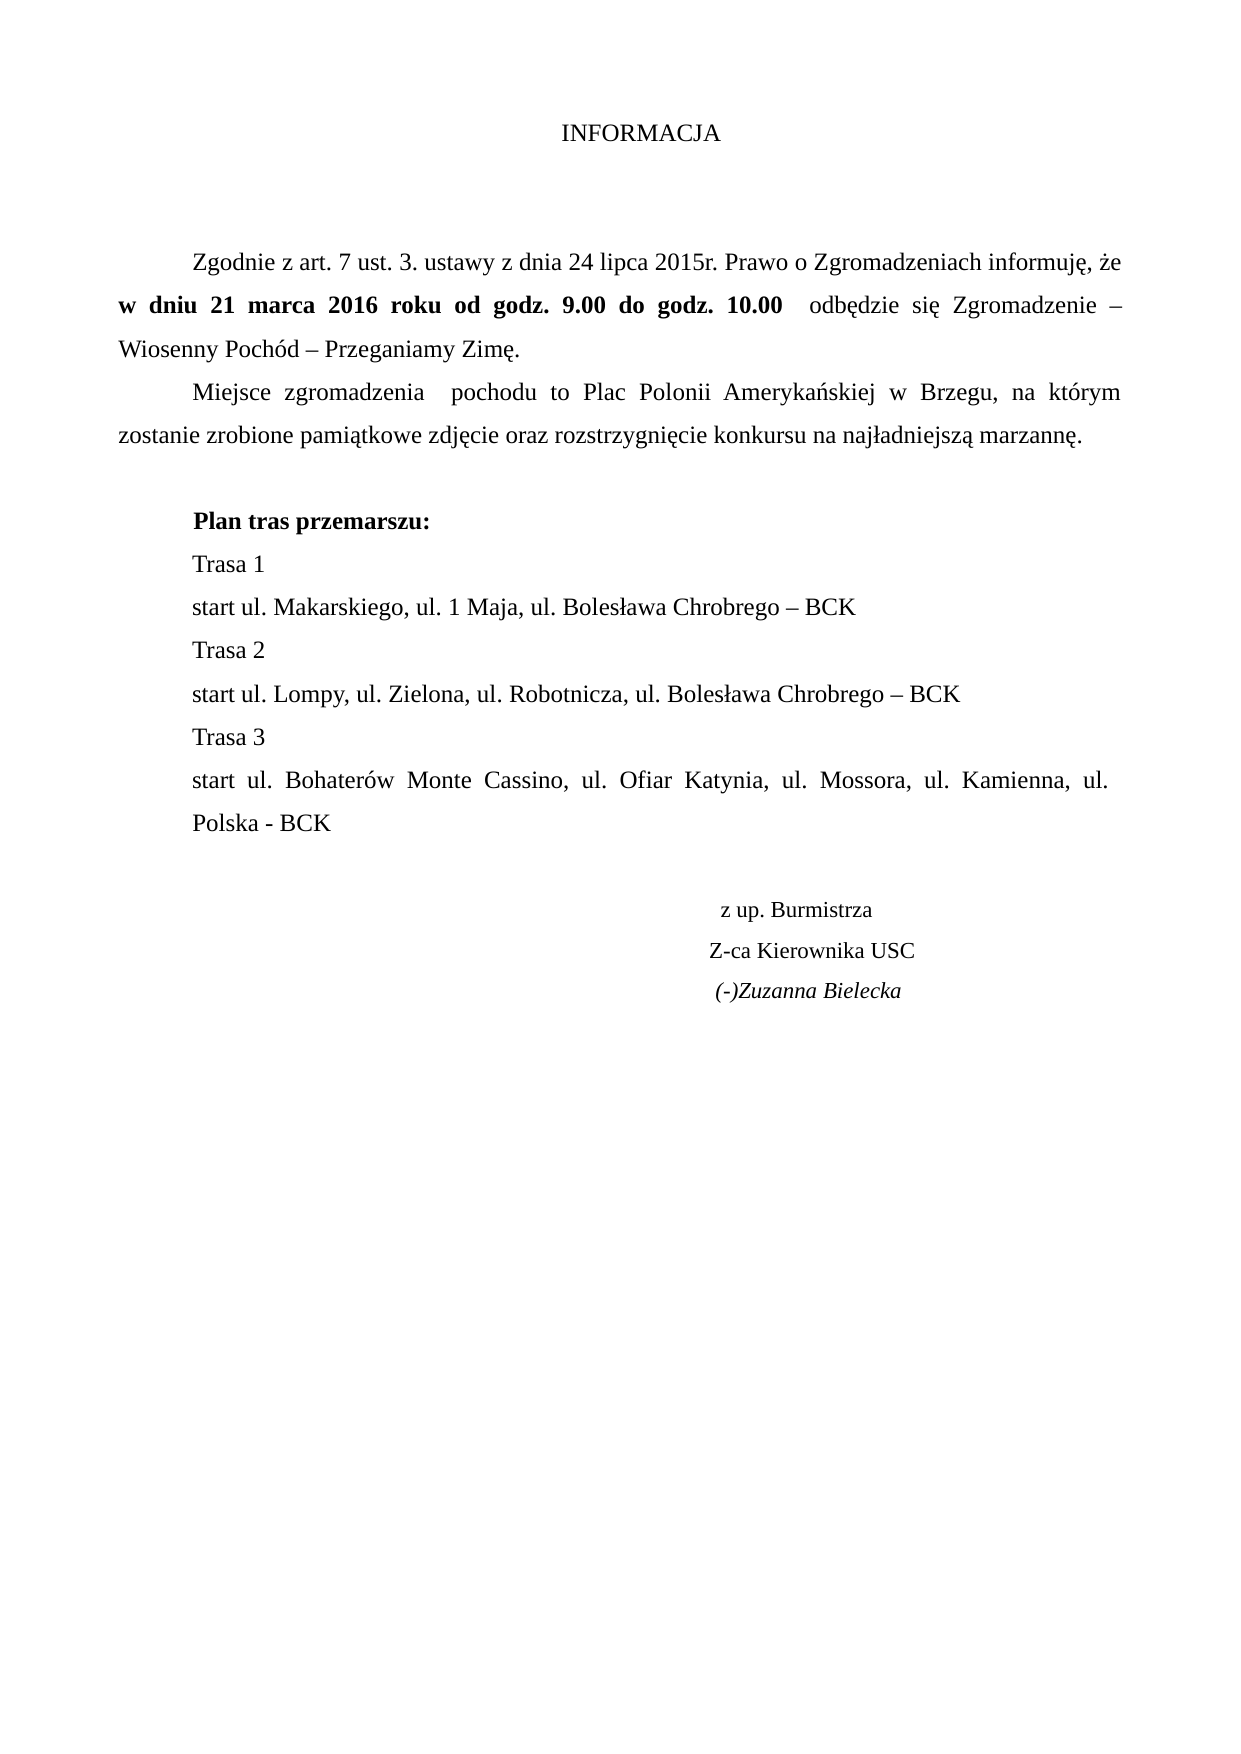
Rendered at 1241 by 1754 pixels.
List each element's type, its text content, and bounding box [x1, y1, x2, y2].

text start ul. Lompy, ul. Zielona, ul. Robotnicza, ul. Bolesława Chrobrego – BCK [118, 679, 1122, 707]
text start ul. Bohaterów Monte Cassino, ul. Ofiar Katynia, ul. Mossora, ul. Kamienna, ul. Polska - BCK [118, 765, 1122, 837]
text Trasa 3 [118, 722, 1122, 751]
text Zgodnie z art. 7 ust. 3. ustawy z dnia 24 lipca 2015r. Prawo o Zgromadzeniach informuję, że w dniu 21 marca 2016 roku od godz. 9.00 do godz. 10.00 odbędzie się Zgromadzenie – Wiosenny Pochód – Przeganiamy Zimę. [118, 247, 1122, 362]
text Z-ca Kierownika USC [118, 937, 1122, 964]
text (-)Zuzanna Bielecka [118, 977, 1122, 1003]
text Plan tras przemarszu: [118, 506, 1122, 535]
text Trasa 1 [118, 549, 1122, 578]
text Miejsce zgromadzenia pochodu to Plac Polonii Amerykańskiej w Brzegu, na którym zostanie zrobione pamiątkowe zdjęcie oraz rozstrzygnięcie konkursu na najładniejszą marzannę. [118, 377, 1122, 449]
text INFORMACJA [118, 118, 1122, 147]
text Trasa 2 [118, 636, 1122, 664]
text z up. Burmistrza [118, 894, 1122, 923]
text start ul. Makarskiego, ul. 1 Maja, ul. Bolesława Chrobrego – BCK [118, 592, 1122, 621]
